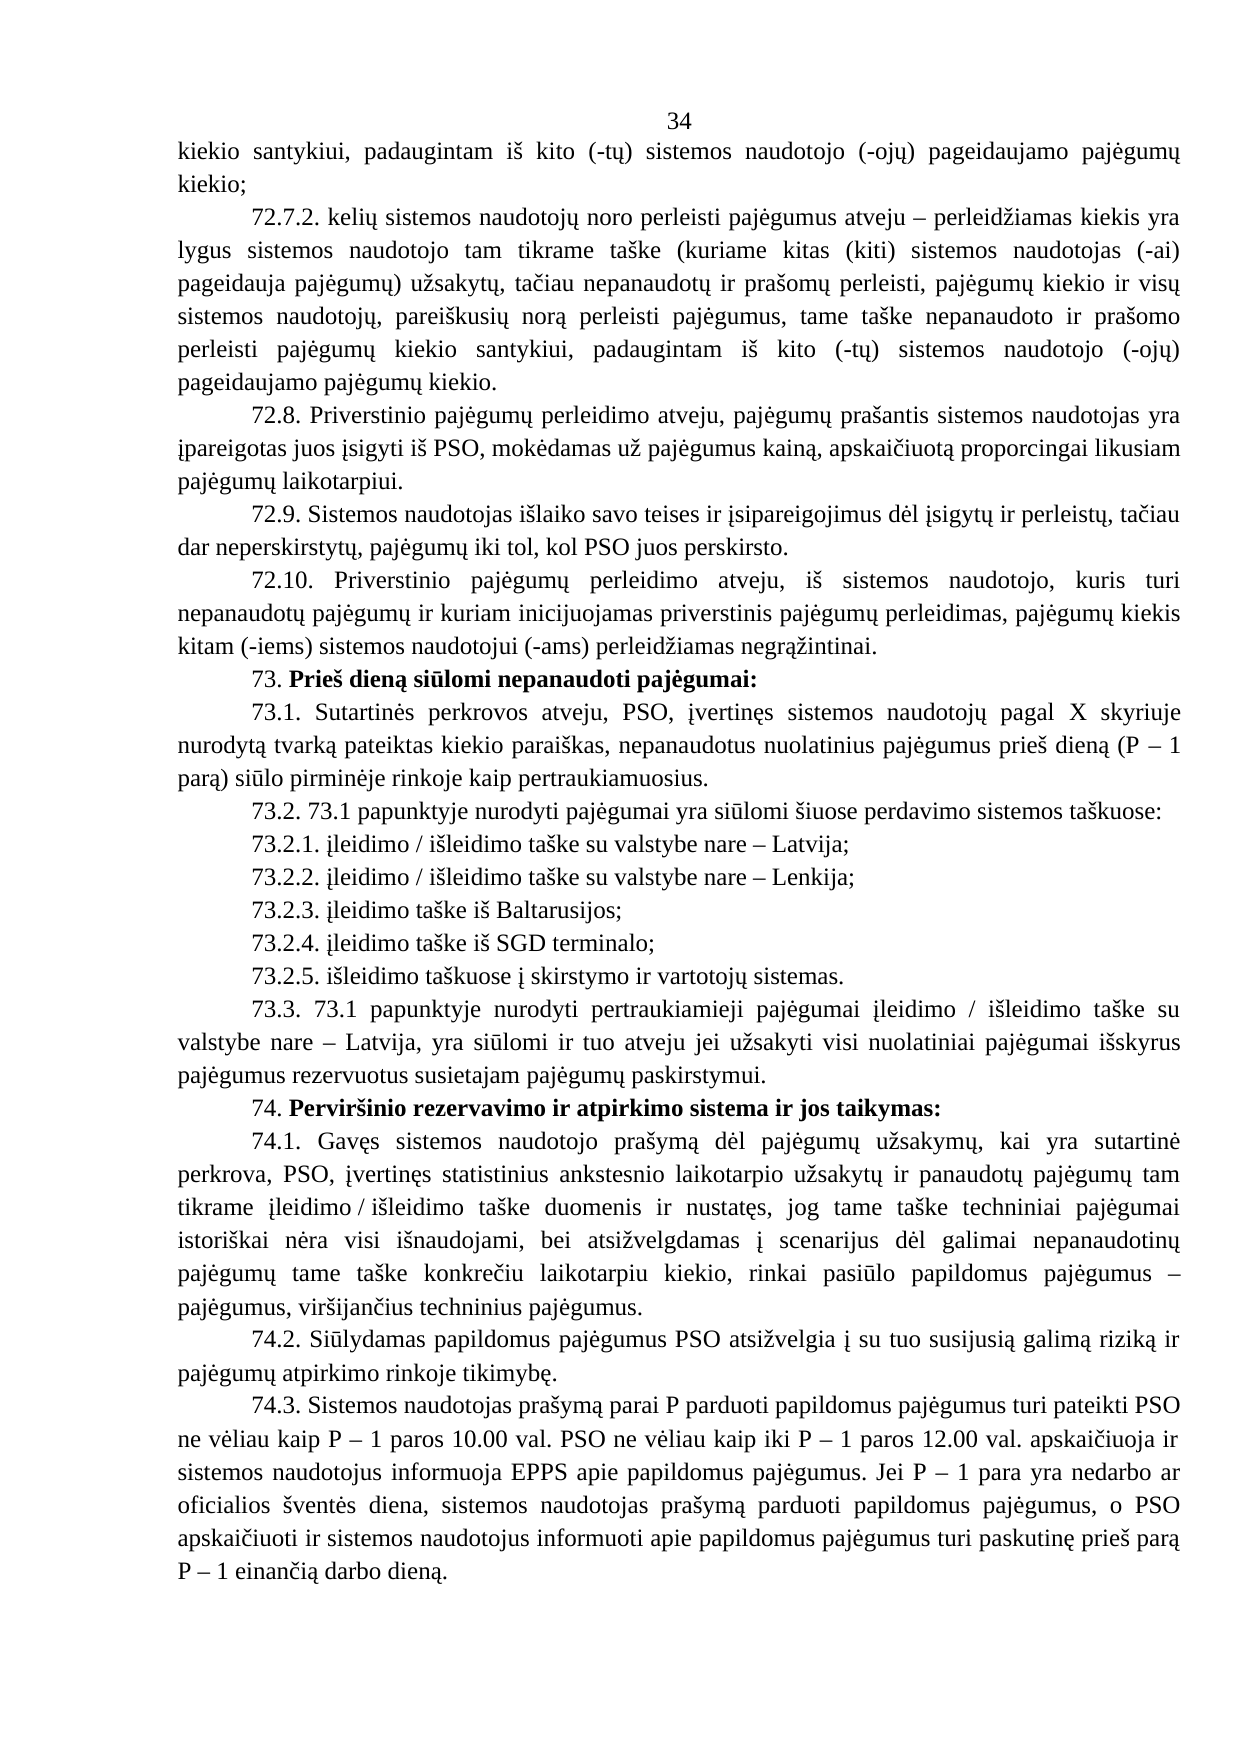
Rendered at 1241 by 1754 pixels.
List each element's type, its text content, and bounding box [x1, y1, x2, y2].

text 72.7.2. kelių sistemos naudotojų noro perleisti pajėgumus atveju – perleidžiamas kiekis yra lygus sistemos naudotojo tam tikrame taške (kuriame kitas (kiti) sistemos naudotojas (-ai) pageidauja pajėgumų) užsakytų, tačiau nepanaudotų ir prašomų perleisti, pajėgumų kiekio ir visų sistemos naudotojų, pareiškusių norą perleisti pajėgumus, tame taške nepanaudoto ir prašomo perleisti pajėgumų kiekio santykiui, padaugintam iš kito (-tų) sistemos naudotojo (-ojų) pageidaujamo pajėgumų kiekio. [177, 202, 1181, 396]
text 73. Prieš dieną siūlomi nepanaudoti pajėgumai: [177, 664, 1181, 693]
text kiekio santykiui, padaugintam iš kito (-tų) sistemos naudotojo (-ojų) pageidaujamo pajėgumų kiekio; [177, 136, 1181, 198]
text 74. Perviršinio rezervavimo ir atpirkimo sistema ir jos taikymas: [177, 1093, 1181, 1122]
text 74.3. Sistemos naudotojas prašymą parai P parduoti papildomus pajėgumus turi pateikti PSO ne vėliau kaip P – 1 paros 10.00 val. PSO ne vėliau kaip iki P – 1 paros 12.00 val. apskaičiuoja ir sistemos naudotojus informuoja EPPS apie papildomus pajėgumus. Jei P – 1 para yra nedarbo ar oficialios šventės diena, sistemos naudotojas prašymą parduoti papildomus pajėgumus, o PSO apskaičiuoti ir sistemos naudotojus informuoti apie papildomus pajėgumus turi paskutinę prieš parą P – 1 einančią darbo dieną. [177, 1391, 1181, 1584]
text 73.2. 73.1 papunktyje nurodyti pajėgumai yra siūlomi šiuose perdavimo sistemos taškuose: [177, 796, 1181, 825]
text 73.2.4. įleidimo taške iš SGD terminalo; [177, 928, 1181, 957]
text 72.9. Sistemos naudotojas išlaiko savo teises ir įsipareigojimus dėl įsigytų ir perleistų, tačiau dar neperskirstytų, pajėgumų iki tol, kol PSO juos perskirsto. [177, 499, 1181, 561]
text 74.1. Gavęs sistemos naudotojo prašymą dėl pajėgumų užsakymų, kai yra sutartinė perkrova, PSO, įvertinęs statistinius ankstesnio laikotarpio užsakytų ir panaudotų pajėgumų tam tikrame įleidimo / išleidimo taške duomenis ir nustatęs, jog tame taške techniniai pajėgumai istoriškai nėra visi išnaudojami, bei atsižvelgdamas į scenarijus dėl galimai nepanaudotinų pajėgumų tame taške konkrečiu laikotarpiu kiekio, rinkai pasiūlo papildomus pajėgumus – pajėgumus, viršijančius techninius pajėgumus. [177, 1126, 1181, 1320]
text 72.10. Priverstinio pajėgumų perleidimo atveju, iš sistemos naudotojo, kuris turi nepanaudotų pajėgumų ir kuriam inicijuojamas priverstinis pajėgumų perleidimas, pajėgumų kiekis kitam (-iems) sistemos naudotojui (-ams) perleidžiamas negrąžintinai. [177, 565, 1181, 660]
text 73.2.5. išleidimo taškuose į skirstymo ir vartotojų sistemas. [177, 961, 1181, 990]
text 73.2.2. įleidimo / išleidimo taške su valstybe nare – Lenkija; [177, 862, 1181, 891]
text 73.2.1. įleidimo / išleidimo taške su valstybe nare – Latvija; [177, 829, 1181, 858]
text 74.2. Siūlydamas papildomus pajėgumus PSO atsižvelgia į su tuo susijusią galimą riziką ir pajėgumų atpirkimo rinkoje tikimybę. [177, 1324, 1181, 1386]
text 73.3. 73.1 papunktyje nurodyti pertraukiamieji pajėgumai įleidimo / išleidimo taške su valstybe nare – Latvija, yra siūlomi ir tuo atveju jei užsakyti visi nuolatiniai pajėgumai išskyrus pajėgumus rezervuotus susietajam pajėgumų paskirstymui. [177, 994, 1181, 1089]
text 72.8. Priverstinio pajėgumų perleidimo atveju, pajėgumų prašantis sistemos naudotojas yra įpareigotas juos įsigyti iš PSO, mokėdamas už pajėgumus kainą, apskaičiuotą proporcingai likusiam pajėgumų laikotarpiui. [177, 400, 1181, 495]
text 73.2.3. įleidimo taške iš Baltarusijos; [177, 895, 1181, 924]
text 73.1. Sutartinės perkrovos atveju, PSO, įvertinęs sistemos naudotojų pagal X skyriuje nurodytą tvarką pateiktas kiekio paraiškas, nepanaudotus nuolatinius pajėgumus prieš dieną (P – 1 parą) siūlo pirminėje rinkoje kaip pertraukiamuosius. [177, 697, 1181, 792]
